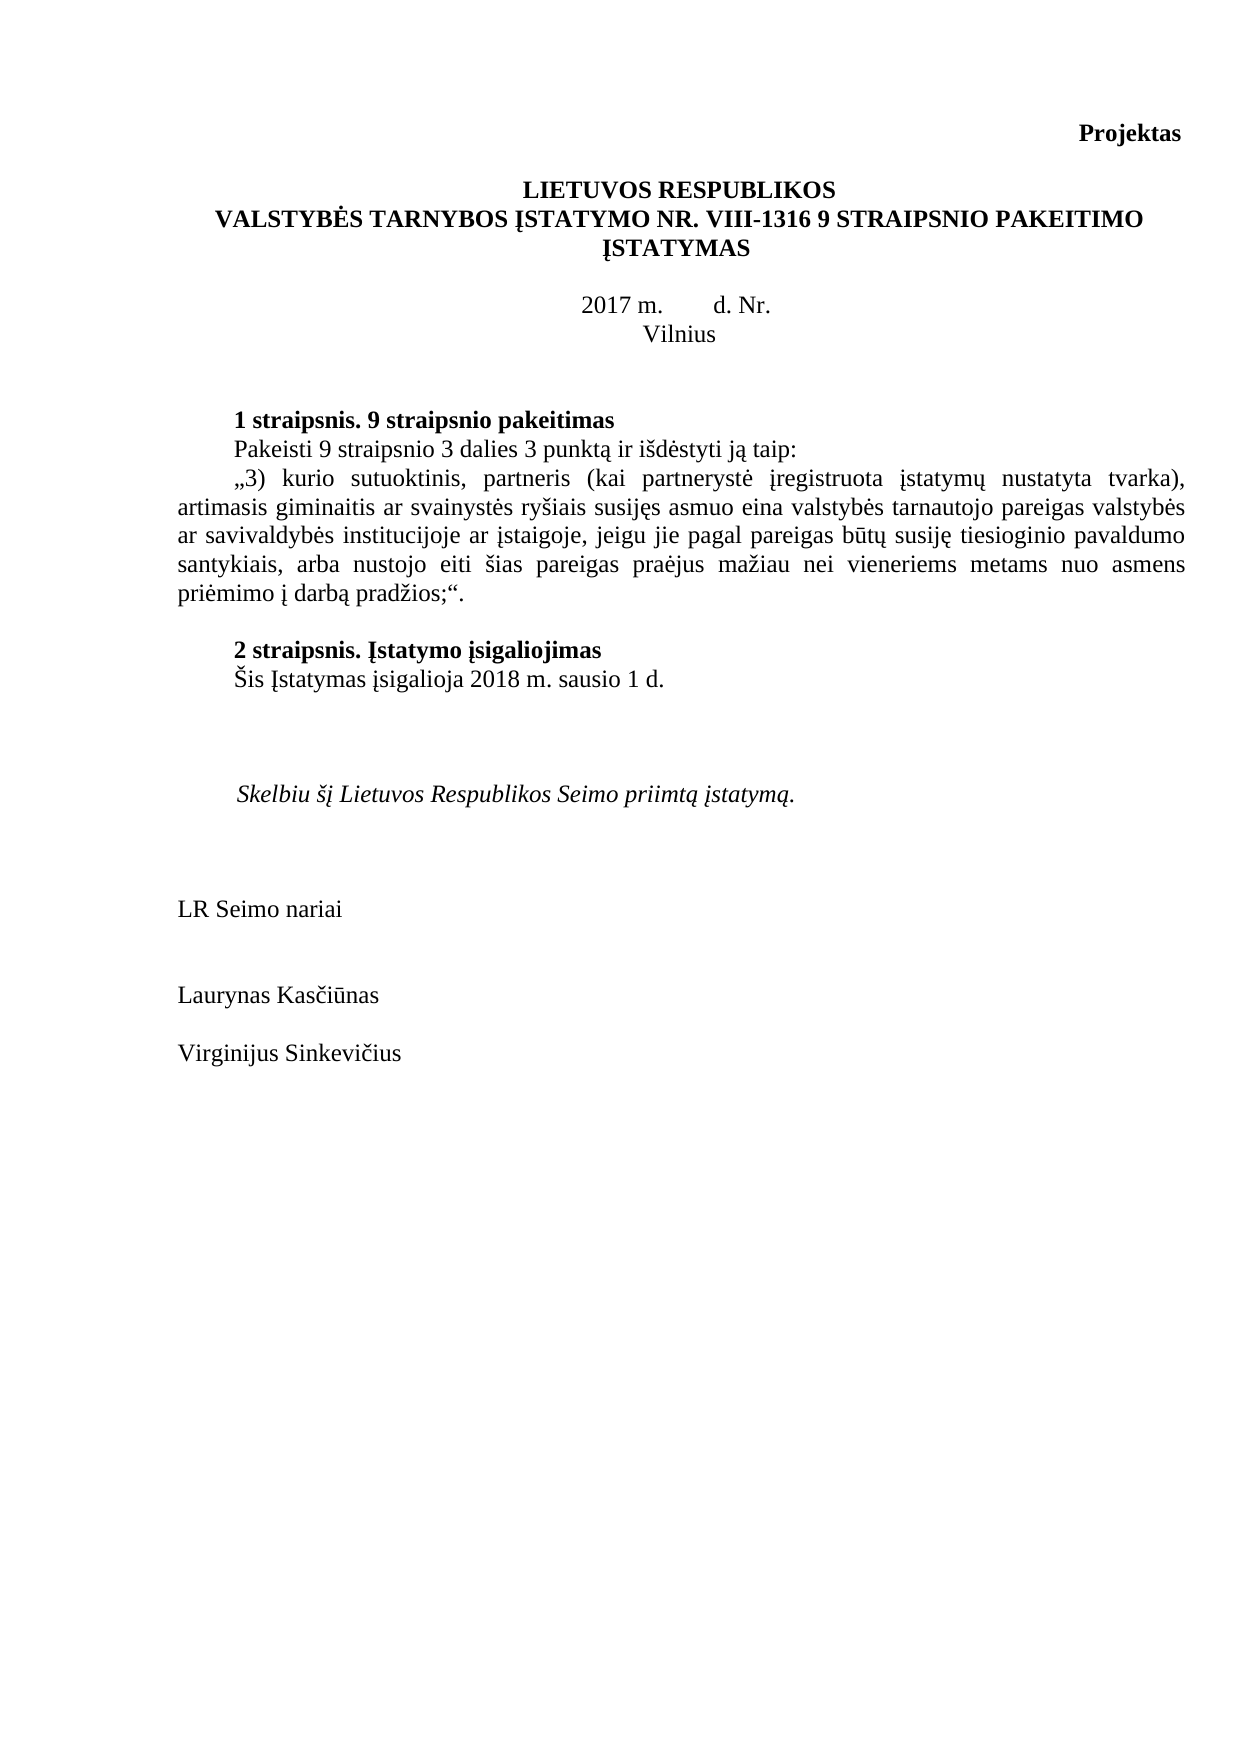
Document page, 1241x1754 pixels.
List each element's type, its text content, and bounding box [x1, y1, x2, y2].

text 2 straipsnis. Įstatymo įsigaliojimas [177, 636, 1186, 664]
text ĮSTATYMAS [177, 233, 1181, 262]
text Vilnius [177, 319, 1181, 348]
text Laurynas Kasčiūnas [177, 981, 1181, 1009]
text 1 straipsnis. 9 straipsnio pakeitimas [177, 406, 1181, 434]
text Virginijus Sinkevičius [177, 1038, 1181, 1067]
text „3) kurio sutuoktinis, partneris (kai partnerystė įregistruota įstatymų nustatyta tvarka), artimasis giminaitis ar svainystės ryšiais susijęs asmuo eina valstybės tarnautojo pareigas valstybės ar savivaldybės institucijoje ar įstaigoje, jeigu jie pagal pareigas būtų susiję tiesioginio pavaldumo santykiais, arba nustojo eiti šias pareigas praėjus mažiau nei vieneriems metams nuo asmens priėmimo į darbą pradžios;“. [177, 463, 1186, 607]
text Šis Įstatymas įsigalioja 2018 m. sausio 1 d. [177, 664, 1186, 693]
text Pakeisti 9 straipsnio 3 dalies 3 punktą ir išdėstyti ją taip: [177, 434, 1181, 463]
text 2017 m. d. Nr. [177, 291, 1181, 319]
text LR Seimo nariai [177, 894, 1181, 923]
text LIETUVOS RESPUBLIKOS [177, 176, 1181, 204]
text Projektas [177, 118, 1181, 147]
text Skelbiu šį Lietuvos Respublikos Seimo priimtą įstatymą. [177, 779, 1181, 808]
text VALSTYBĖS TARNYBOS ĮSTATYMO NR. VIII-1316 9 STRAIPSNIO PAKEITIMO [177, 204, 1181, 233]
